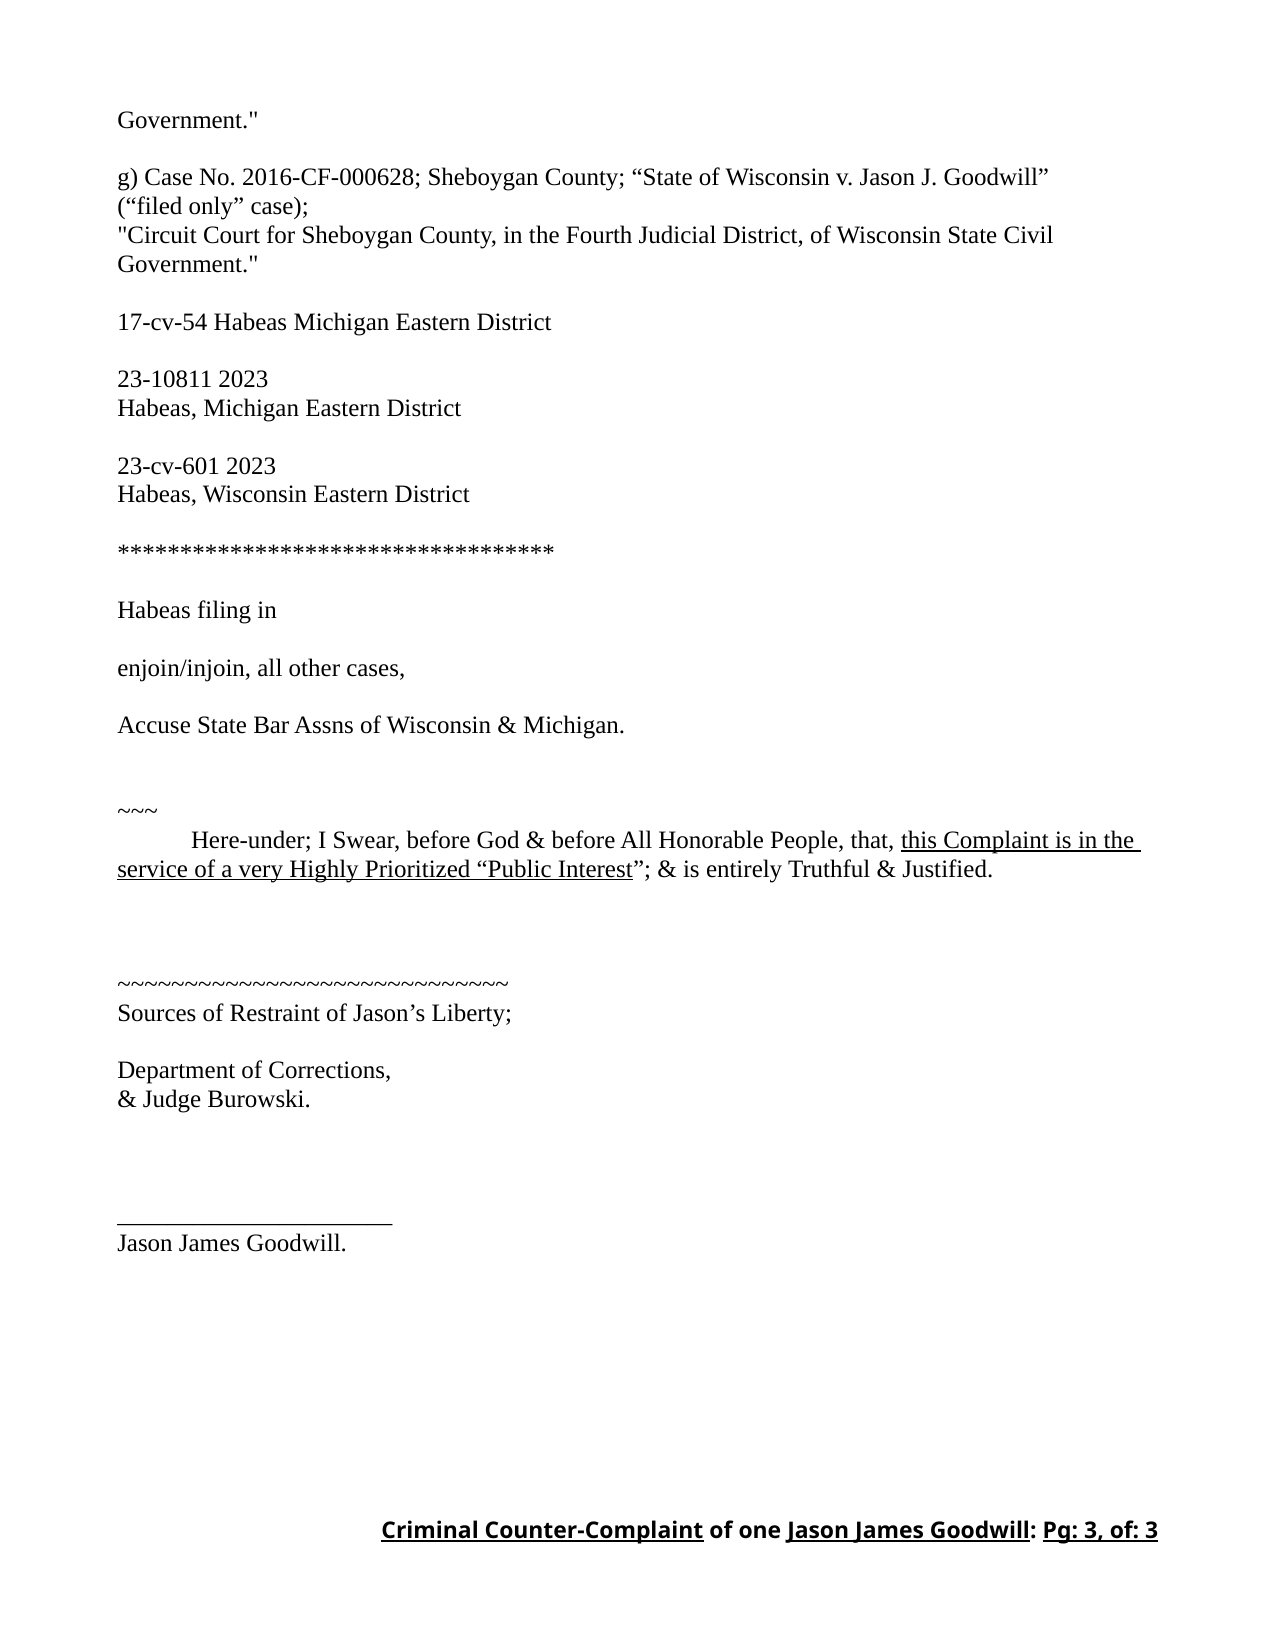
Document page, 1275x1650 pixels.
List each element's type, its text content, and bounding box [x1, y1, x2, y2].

text ~~~~~~~~~~~~~~~~~~~~~~~~~~~~~ [117, 969, 1158, 998]
text ~~~ Here-under; I Swear, before God & before All Honorable People, that, this Complaint is in the service of a very Highly Prioritized “Public Interest”; & is entirely Truthful & Justified. [117, 796, 1158, 940]
text 17-cv-54 Habeas Michigan Eastern District [117, 307, 1158, 336]
text Sources of Restraint of Jason’s Liberty; [117, 998, 1158, 1026]
text *********************************** [117, 538, 1158, 566]
text Government." g) Case No. 2016-CF-000628; Sheboygan County; “State of Wisconsin v. Jason J. Goodwill” [117, 105, 1158, 191]
text Department of Corrections, & Judge Burowski. [117, 1055, 1158, 1113]
text (“filed only” case); "Circuit Court for Sheboygan County, in the Fourth Judicial District, of Wisconsin State Civil Government." [117, 191, 1158, 277]
text 23-cv-601 2023 [117, 451, 1158, 479]
text Habeas, Michigan Eastern District [117, 393, 1158, 422]
text enjoin/injoin, all other cases, Accuse State Bar Assns of Wisconsin & Michigan. [117, 653, 1158, 739]
text Habeas, Wisconsin Eastern District [117, 479, 1158, 508]
text ______________________ Jason James Goodwill. [117, 1199, 1158, 1256]
text 23-10811 2023 [117, 364, 1158, 393]
text Habeas filing in [117, 595, 1158, 653]
